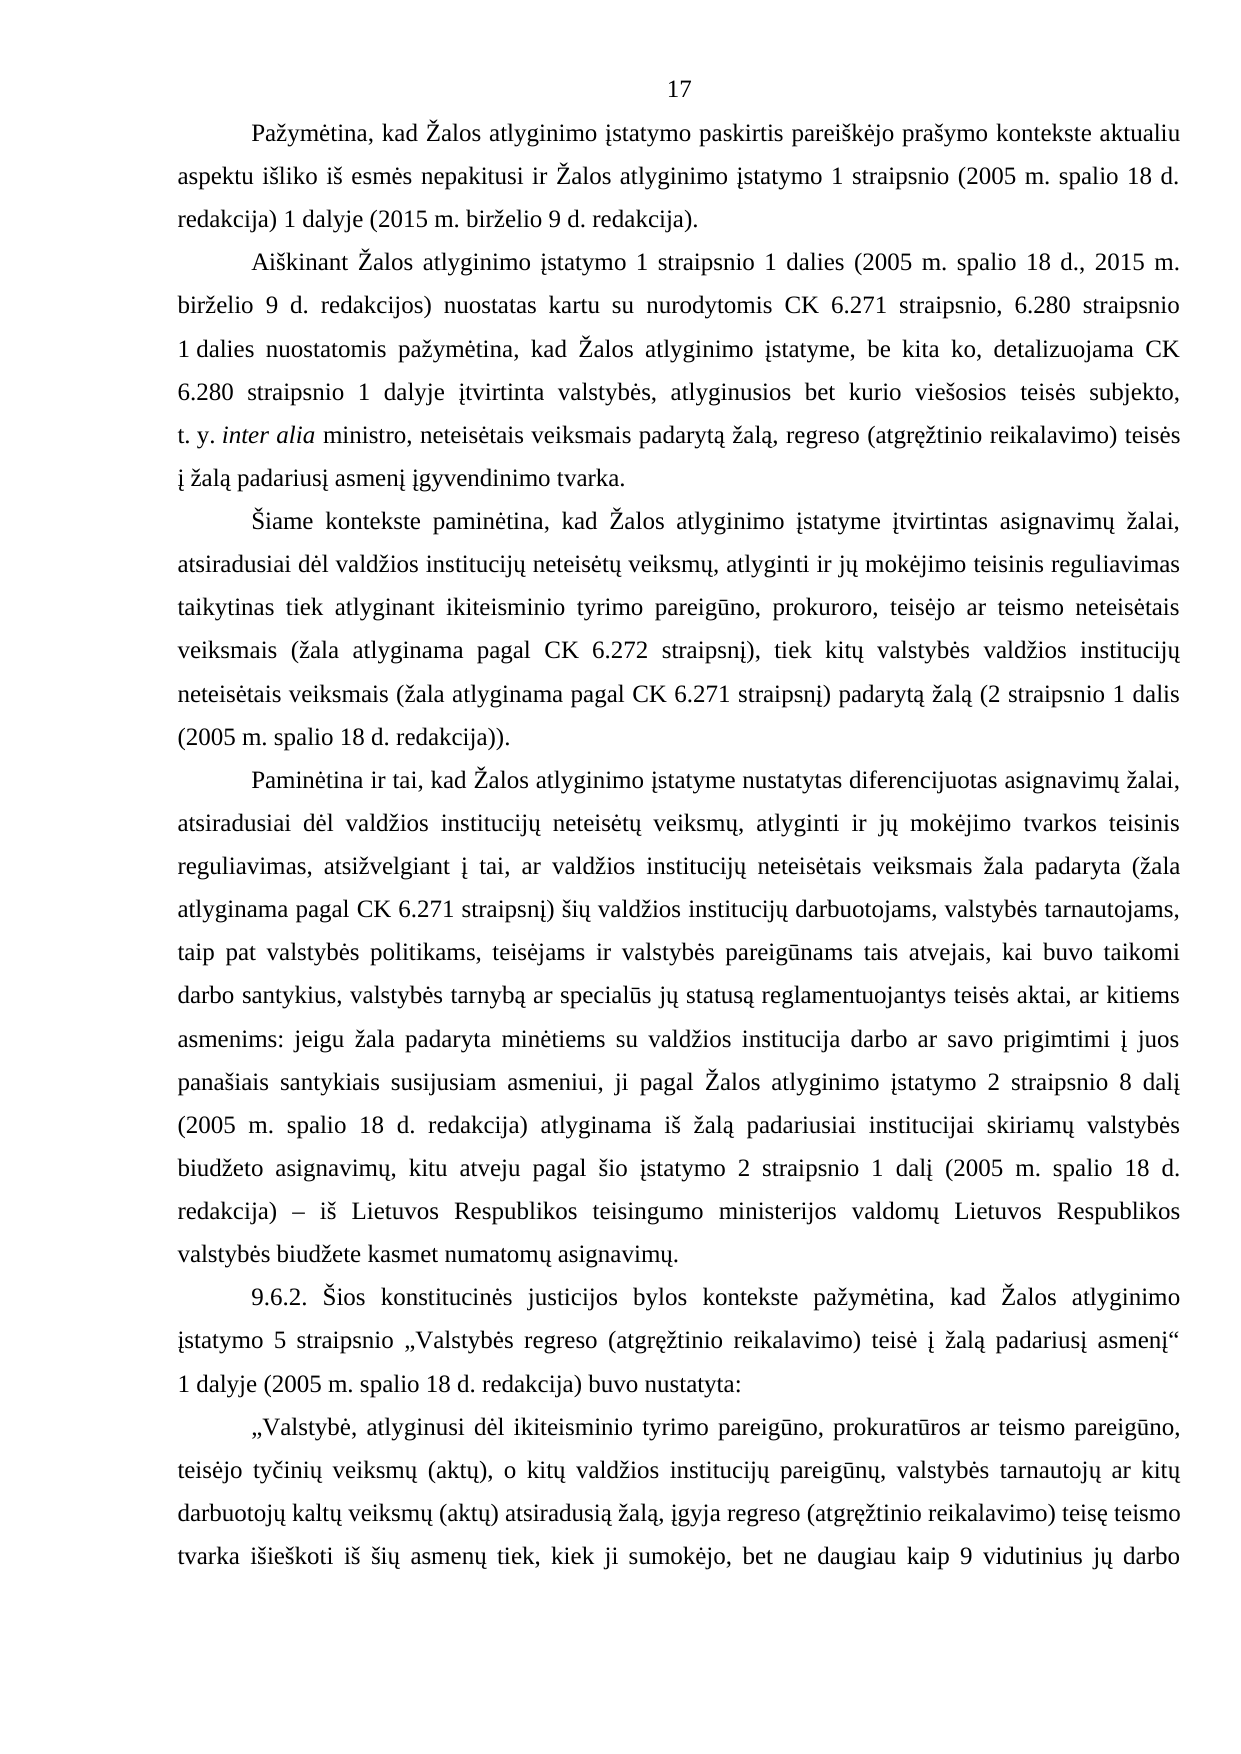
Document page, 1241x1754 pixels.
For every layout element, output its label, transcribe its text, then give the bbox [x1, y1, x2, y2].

text Aiškinant Žalos atlyginimo įstatymo 1 straipsnio 1 dalies (2005 m. spalio 18 d., 2015 m. birželio 9 d. redakcijos) nuostatas kartu su nurodytomis CK 6.271 straipsnio, 6.280 straipsnio 1 dalies nuostatomis pažymėtina, kad Žalos atlyginimo įstatyme, be kita ko, detalizuojama CK 6.280 straipsnio 1 dalyje įtvirtinta valstybės, atlyginusios bet kurio viešosios teisės subjekto, t. y. inter alia ministro, neteisėtais veiksmais padarytą žalą, regreso (atgręžtinio reikalavimo) teisės į žalą padariusį asmenį įgyvendinimo tvarka. [177, 247, 1181, 492]
text „Valstybė, atlyginusi dėl ikiteisminio tyrimo pareigūno, prokuratūros ar teismo pareigūno, teisėjo tyčinių veiksmų (aktų), o kitų valdžios institucijų pareigūnų, valstybės tarnautojų ar kitų darbuotojų kaltų veiksmų (aktų) atsiradusią žalą, įgyja regreso (atgręžtinio reikalavimo) teisę teismo tvarka išieškoti iš šių asmenų tiek, kiek ji sumokėjo, bet ne daugiau kaip 9 vidutinius jų darbo [177, 1412, 1181, 1570]
text Pažymėtina, kad Žalos atlyginimo įstatymo paskirtis pareiškėjo prašymo kontekste aktualiu aspektu išliko iš esmės nepakitusi ir Žalos atlyginimo įstatymo 1 straipsnio (2005 m. spalio 18 d. redakcija) 1 dalyje (2015 m. birželio 9 d. redakcija). [177, 118, 1181, 233]
text 9.6.2. Šios konstitucinės justicijos bylos kontekste pažymėtina, kad Žalos atlyginimo įstatymo 5 straipsnio „Valstybės regreso (atgręžtinio reikalavimo) teisė į žalą padariusį asmenį“ 1 dalyje (2005 m. spalio 18 d. redakcija) buvo nustatyta: [177, 1282, 1181, 1397]
text Paminėtina ir tai, kad Žalos atlyginimo įstatyme nustatytas diferencijuotas asignavimų žalai, atsiradusiai dėl valdžios institucijų neteisėtų veiksmų, atlyginti ir jų mokėjimo tvarkos teisinis reguliavimas, atsižvelgiant į tai, ar valdžios institucijų neteisėtais veiksmais žala padaryta (žala atlyginama pagal CK 6.271 straipsnį) šių valdžios institucijų darbuotojams, valstybės tarnautojams, taip pat valstybės politikams, teisėjams ir valstybės pareigūnams tais atvejais, kai buvo taikomi darbo santykius, valstybės tarnybą ar specialūs jų statusą reglamentuojantys teisės aktai, ar kitiems asmenims: jeigu žala padaryta minėtiems su valdžios institucija darbo ar savo prigimtimi į juos panašiais santykiais susijusiam asmeniui, ji pagal Žalos atlyginimo įstatymo 2 straipsnio 8 dalį (2005 m. spalio 18 d. redakcija) atlyginama iš žalą padariusiai institucijai skiriamų valstybės biudžeto asignavimų, kitu atveju pagal šio įstatymo 2 straipsnio 1 dalį (2005 m. spalio 18 d. redakcija) – iš Lietuvos Respublikos teisingumo ministerijos valdomų Lietuvos Respublikos valstybės biudžete kasmet numatomų asignavimų. [177, 765, 1181, 1268]
text Šiame kontekste paminėtina, kad Žalos atlyginimo įstatyme įtvirtintas asignavimų žalai, atsiradusiai dėl valdžios institucijų neteisėtų veiksmų, atlyginti ir jų mokėjimo teisinis reguliavimas taikytinas tiek atlyginant ikiteisminio tyrimo pareigūno, prokuroro, teisėjo ar teismo neteisėtais veiksmais (žala atlyginama pagal CK 6.272 straipsnį), tiek kitų valstybės valdžios institucijų neteisėtais veiksmais (žala atlyginama pagal CK 6.271 straipsnį) padarytą žalą (2 straipsnio 1 dalis (2005 m. spalio 18 d. redakcija)). [177, 506, 1181, 751]
